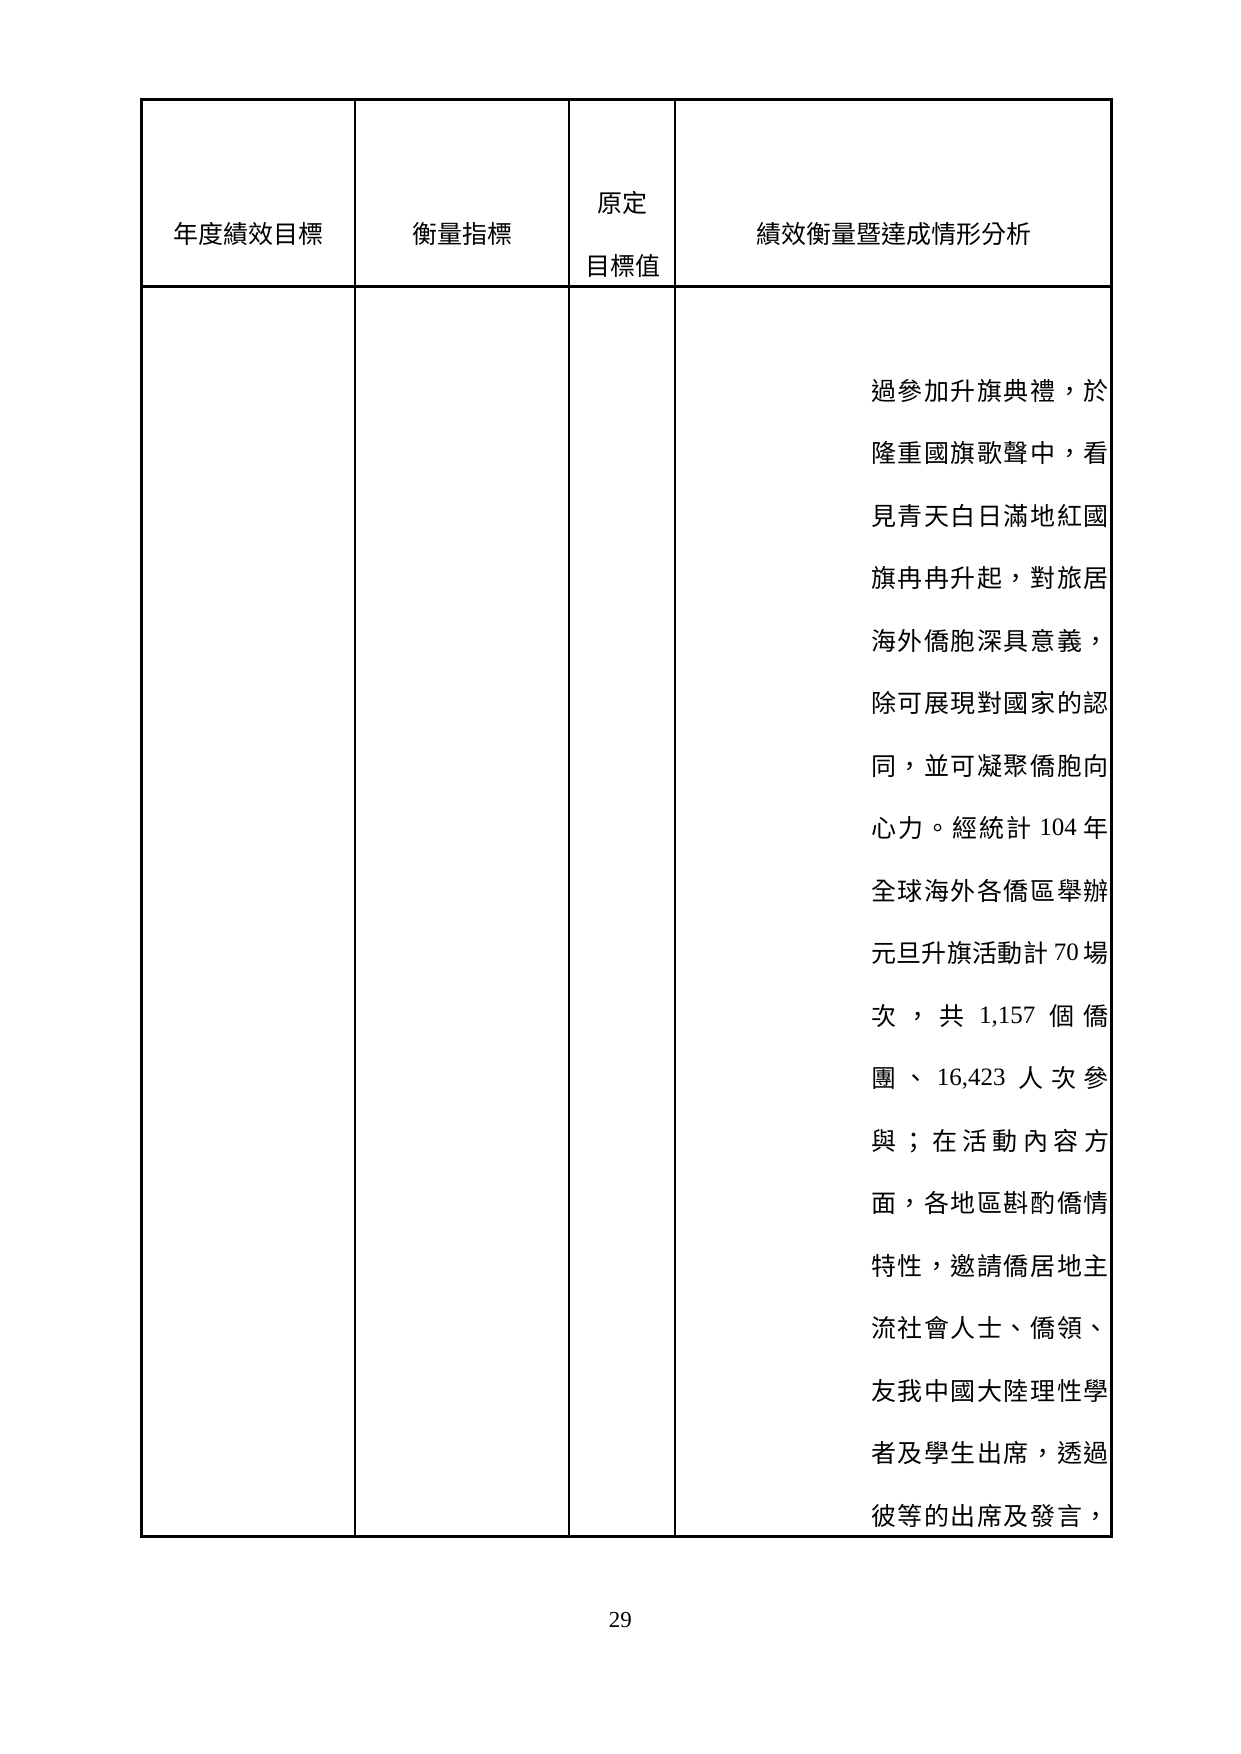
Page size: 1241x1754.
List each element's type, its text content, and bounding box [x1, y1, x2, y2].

table_cell [143, 288, 354, 1535]
table_header 衡量指標 [356, 101, 568, 285]
table_header 績效衡量暨達成情形分析 [676, 101, 1110, 285]
table_header 年度績效目標 [143, 101, 354, 285]
table_cell 協導僑團舉辦多元活動，促進僑社和諧及拓展國際交流 結合僑務志工，擴大服務層面 [356, 288, 568, 1535]
table_header 原定 目標值 [570, 101, 674, 285]
table_cell [570, 288, 674, 1535]
table_cell 僑務委員會（僑民處）： 一、為增進僑社團結與向心，104年度協輔僑團舉辦大型洲際性年會活動，以及元旦、春節、國慶等節慶活動，全年超過1,600場次，約124萬8千人次參加，辦理情形如下： 年會活動共40場次，約8千人次參加。 元旦慶祝活動共70場次，約1萬6千人次參加。 春節慶祝活動共907場次，約92萬8千人次參加。 雙十國慶慶祝活動共445場次，約24萬7千人次參加。 抗戰勝利暨臺灣光復七十週年紀念活動共139場次，約4萬9千人次參加。 重要成效說明： 洲際性僑團年會：洲際性僑團年會向為本會與海外僑團互動及交流之重要平臺，更為鞏固友我力量之重要活動，近年來中國大陸謀取友我僑社，態度積極，手法靈活，在中南美洲更是不斷透過親陸人士企圖接辦年會，在海外僑務情勢嚴竣之際，舉辦洲際性年會對凝聚海外僑胞向心，壯大友我力量，擴增僑社橫向交流，甚具效益。此外，各洲際性年會均洽邀國內部會首長就政府之兩岸政策、政經發展等為題發表專題演講，有效增進僑民對國內政經及民主自由進步狀況有所瞭解，本會正副首長亦藉出席活動的機會，聆聽僑界建言，作為政府施政及制定僑務政策之參考。 歐洲華僑團體聯誼會係於民國64年成立，為一具有長期性、愛國性及多功能聯誼性的活動，亦為歐洲僑界最具歷史與規模之洲際性僑團會議，更是海外華人交流之重要平臺，歷經40年寒暑，目前已面臨薪火傳承之關鍵時刻，為因應年會及僑社傳承，104年於希臘舉辦之第41屆歐華年會，首創年會傳承小組機制，透過最近5年主辦僑領作為聯繫窗口，協助指導年會籌備工作，同時結合華裔青少年民俗技藝夏令營活動，鼓勵青少年踴躍參加，促成華裔新生代接棒，俾利歐華年會永續發展。 中美洲暨巴拿馬六國中華、華僑總會聯合總會，於民國55年在薩爾瓦多京城舉行成立大會後，每年在巴拿馬及中美洲六國輪流舉辦該年會及懇親大會，係中美洲傳統華僑團體最具影響力之組織。104年「中美洲暨巴拿馬六國中華、華僑總會聯合總會第50屆年會暨第43次懇親大會」在宏都拉斯舉行，於籌備期間即有部分親中國大陸僑領企圖運作由無邦交關係之哥斯大黎加地區親陸僑團接辦下屆年會暨懇親大會，並事前在哥國舉行先期會議及拜會中國大陸駐哥國大使館。經本會、各駐館及友我僑領妥為因應，104年召開之中美洲年會，堅守循往例於年會期間懸掛中華民國國旗、開閉幕典禮演唱中華民國國歌，以及邀請我政府代表以正式官銜於開閉幕典禮致詞等優良傳統，對鞏固友我力量，凝聚僑界向心，助益甚宏。 近年來中國大陸為謀取友我之舊金山駐美中華總會館、費城中華公所、全美黃氏宗親會及全美余氏宗親會等傳統僑社，不斷透過親陸人士試圖提案排我，在海外僑務情勢嚴峻的此時，益見重視傳統僑社合作的重要性。是以，搭建一個溝通平臺，乃係當前僑務重要工作。本會於65年及69年輔導成立「全美各地中華會館、中華公所聯誼會」及「美洲各地中華會館、中華公所、華僑總會聯誼會」即係全美性質對話場合。「美洲各地中華會館、中華公所、華僑總會聯誼會第28屆年會暨全美各地中華會館、中華公所聯誼會第32屆年會」於8月20日在費城召開，本會委員長應邀出席說明當前僑務政策，以自由民主人權之普世價值爭取對我之認同，同時聽取各埠代表報告當地僑情及僑務建言，並適時回應，彰顯政府對傳統僑社的重視。與會人員發表聯合聲明及上總統致敬電，表達美洲各國僑胞一本愛國初衷，堅決支持中華民國之一貫立場，年會有效穩固美洲各地傳統僑社支持中華民國政府之力量。 節慶活動： 元旦：國旗代表國家，乃團結國民，具有高度政治意涵之標識，由於我國際現況，旅居海外國人及海外僑胞對國旗的認同更是強烈。鑑此，為協助凝聚旅外國人、僑胞向心力及提升我國際能見度，本會每年均責成駐外人員整合海外僑社力量，於中華民國開國紀念日舉辦具愛國意義之元旦升旗活動，海外僑胞透過參加升旗典禮，於隆重國旗歌聲中，看見青天白日滿地紅國旗冉冉升起，對旅居海外僑胞深具意義，除可展現對國家的認同，並可凝聚僑胞向心力。經統計104年全球海外各僑區舉辦元旦升旗活動計70場次，共1,157個僑團、16,423人次參與；在活動內容方面，各地區斟酌僑情特性，邀請僑居地主流社會人士、僑領、友我中國大陸理性學者及學生出席，透過彼等的出席及發言，擴增友我力量。 春節：農曆春節係華人世界最重要的傳統節慶，海外僑團均於春節期間規劃大型活動，齊聚一堂，象徵團聚並共同慶祝此一傳統節慶。經統計104年全球海外各僑區舉辦例如：慶元宵、揮毫比賽、園遊會、團拜、嘉年華會及春宴等活動計907場次，共8,052個僑團、927,542人次參與，另為擴大辦理成效，本會及各地文教中心積極協導海外僑團加強與當地政府或主流團體合作，運用現有展場及活動，介紹我國傳統春節文化，藉由媒體宣傳，促進主流社會對中華民國臺灣之瞭解並提升我國際能見度。 雙十國慶：慶祝雙十國慶是海外華人及旅外僑胞展現支持中華民國的具體表現，同時也是向僑居主流社會宣揚臺灣政經及文化建設發展現況的指標性活動。 為鞏固海外支持中華民國的力量，凝聚僑胞對政府向心，本會於104年訂定「海外僑社辦理慶祝中華民國104年雙十國慶活動計畫綱要」，並以「『一僑區、一特色』輔導我方僑團規劃慶祝活動」、「協導僑界以『創新思維』規劃活動」、「積極鼓勵『華裔青年』參與慶典活動」、「賡續協輔傳統僑社舉辦國慶活動」等4項訴求重點，協導僑界配合國內國慶大會主題－「立足臺灣、放眼國際」規劃慶祝活動，達到海內外同心歡慶國慶之目的。 另因104年適逢抗戰勝利暨臺灣光復七十週年，部分國慶活動結合抗戰主題辦理史料特展及專題演講，以增進僑界對抗戰史實的瞭解。 經統計104年海外（含僑社及官方）舉辦慶祝雙十國慶活動共計445場次，247,331人次參與。至各地區辦理國慶活動之形式包括升旗典禮、國慶遊行、慶祝大會、國慶酒會、嘉年華會、各項體育競賽、專業講座、藝文活動、書畫展覽及文化訪問團等。 紀念抗戰勝利七十週年活動：104年適逢我國對日抗戰勝利暨臺灣光復七十週年，行政院特召集各部會於國內外分別籌辦紀念活動，本會亦配合訂定專案計畫積極協導僑界自發性辦理各項主題活動，以激發僑界愛國心，彰顯華僑對抗戰之付出與貢獻，並讓國際社會及僑界人士瞭解中華民國國軍在二次大戰期間與盟國並肩作戰之事蹟與貢獻，以匡正抗戰史實及掌握話語權，活動內容包括史料特展、專題演講、學術研討、抗戰歌曲比賽與座談等，本會並提供僑界各類抗戰專書、影片或文宣品以充實活動內容，經統計全年度共辦理139場次，約4萬9千人次參加。具體協輔措施如下： 協輔海外辦理抗戰史料巡迴特展暨專題講座：本會協洽國史館、國防部等相關機關提供抗戰勝利史料及圖片，洽商設計製作「向抗戰英雄致敬－紀念抗戰勝利暨臺灣光復七十週年史料特展」展版內容，並將該展版內容電子檔併同國史館提供之「虎躍鷹揚－陳納德與中國抗戰」、國防部提供之「八年抗戰史實紀錄片」等兩部影片，以及南投縣立中興國中所提供之「臺灣光復節歌」音樂檔函送本會駐外服務據點，辦理各項紀念活動時運用。此外，為應海外僑界舉辦紀念抗戰勝利暨臺灣光復七十週年專題演講之需，本會協助遴請國立臺灣大學管中閔教授，分別於7月7日及11日在美國舊金山及洛杉磯地區以「華僑與抗戰－山川龍戰血漫漫」為題發表專題演講，講述抗戰時期我政府軍民發揮艱苦卓絕的奮戰精神，深獲僑界一致肯定。 提供抗戰勝利專書、紀錄片、電影及各類文宣品，提供僑界運用，以充實活動內容：本會洽請國史館提供「戰爭的歷史與記憶－紀念抗戰七十週年國際學術討論會」論文集精華本，以及「破曉時分－抗戰勝利與受降」、「虎躍鷹揚－陳納德與中國抗戰」等紀錄片；洽購聯合報「被遺忘的戰士－抗戰勝利七十週年」專書、中華郵政發行之抗戰系列紀念郵票、臺灣銀行發行之紀念硬幣組合，以及中影公司「八百壯士」、「英烈千秋」及「筧橋英烈傳」等3部抗戰電影之海外播放授權等，並依僑界需求分送至本會36個海外僑務服務據點及各地僑團附設圖書館、中文學校等，於舉辦活動時運用。 辦理「南洋華僑回國機工服務團代表及抗戰華僑先進」回國參訪活動：為感念南洋青年於對日抗戰期間參加「南洋華僑回國機工服務團」，冒著生命危險維持滇緬公路運輸之暢通，保住軍火等戰略物資，成就中華民國國軍抗日勝利的一環。國防部、本會及行政院大陸委員會於104年11月10日至13日共同邀請參與抗戰的南僑機工服務團代表及抗戰華僑先進共23人返國參訪，除安排晉見總統，由總統公開頒發中華民國抗戰勝利紀念章，表彰抗戰有功僑胞對國家之奉獻外，並安排至國民革命忠烈祠獻花致敬及參觀國父紀念館、國立故宮博物院、國史館抗戰史料特展等參訪行程。 僑務委員會（僑民處）： 一、公民參與已成為一股世界潮流，因應海外僑社志願服務需求，本會訂定「結合海外僑務志工體系加強僑務服務工作執行方案」，由本會駐外人員邀集海外僑界熱心人士籌組志願服務團隊，並提供培訓課程，依服務時數核發服務證明及獎勵措施。海外僑務志工之投入，對於提升僑教中心服務品質及能量、協助僑社活動順利舉行或處理緊急事故、增進僑社聯繫互動及爭取主流社會對我國瞭解認同等層面，均有助益。 104年僑務志工參與服務工作約5萬7,600人次，茲將服務項目及發揮效益列舉如下： 協助僑教中心營運，提升服務品質及能量：本會目前於全球成立17處華僑文教服務中心，服務轄區幅員均甚為遼闊且任務繁雜，另囿於本會員額及經費限制，各中心依規模大小原則僅能派駐1至2名駐外僑務秘書及聘用少數雇員，部分僑教中心例行業務如圖書借閱、服務臺輪值、資料分送、簡易問題回答等，在僑務志工熱忱專業之協助下，有效提升服務品質，並提升志工之參與感。另如僑務志工支援僑生申請返臺升學案之報名作業，亦是有效運用僑社人力資源，協助中心推動服務僑民工作之具體實績。 協助大型僑社活動順利舉行，增進僑社互動聯繫：僑社辦理如雙十國慶、春節及元旦升旗、亞裔傳統月、臺灣傳統週等愛國及民俗節慶等大型及年度活動，由於參與人數眾多、活動內容多元及工作項目繁瑣等，需要眾多工作人員之協助，方可克盡其功，透過僑務志工之參與協助，除使活動辦理更為順暢外，由於志工不同社團屬性及背景，亦強化僑社組織橫向聯繫，凝聚僑社向心。 協助中心落實急難救助，關懷弱勢僑胞：因應天災人禍及恐怖攻擊事件頻傳，本會建構海外僑胞緊急通聯機制，由各駐外人員將轄區內重要僑領、志工納入本會「緊急通聯網」並予任務分組，以利於第一時間聯繫災區之旅外僑民(國人)並及時提供必要協助。此外，平時也結合當地志工或相關團體，適時提供僑民求助案件之諮詢與協助。例如：金山灣區僑教中心結合當地慈濟基金會、金山灣區媽媽教室等相關僑團，以及洛杉磯僑教中心結合亞裔社區服務中心、亞太法律服務中心、亞太裔家暴防制聯盟、華埠服務中心、亞太婦女中心等社會福利機構及志工團體，提供弱勢女性僑民求助案件之轉介與諮詢等服務。 引進青年志工，增加與僑社聯結及對國家之認同：鑒於臺灣移民逐年遞減，僑社亟需新血輪加入，本會爰訂定海外青年聯繫輔導計畫，透過多元管道措施，鼓勵在國外出生之青年參與投入僑社活動及工作，目前在許多重要慶典及大型活動中均有僑社生力軍之加入，為僑社注入活力。海外出生成長之青年雖對於僑居國政經文化甚為瞭解，惟對渠等父母之原鄉中華民國臺灣則瞭解不足，透過參與僑社志工，有助於建立其身分認同並提升其與我國之聯結。此外，本會遴邀海外優秀青年返國參訓，透過專題演講、溝通座談及參訪拜會等活動，增進海外青年對國內政經文化發展之瞭解，進而提升其向心力，並渠等於返回僑居地後，鼓勵參與僑社活動或為青年社團領導，積極發揮專業力量，協助我國推展僑務公眾外交。 協助推廣臺灣文化，爭取主流社會認同支持：臺灣移民由於兼具我僑民及僑居國公民身分，具備向主流社會推廣臺灣之優勢，例如休士頓僑教中心文化志工推動Splendor of Taiwan文化導覽計畫，97年4月開辦，截至104年12月止計有331個主流團體及學校，共30,791人次參與中心之文化導覽活動，成功地向主流社區推廣具臺灣特色之中華文化，藉由導覽活動增進主流社會對於臺灣之瞭解，進而認同與支持，係具體而富成效之草根文化外交。為推廣此一文化外交之成功經驗及作法，104年本會有計畫的協導華府、亞特蘭大、芝加哥、金山灣區、洛杉磯、多倫多及橙縣等文教中心推動文化志工導覽計畫，總計104年有2千餘人次志工參與。此外，志工配合各地僑教中心及駐外僑務人員，透過結合在地資源，推動社區服務，如敬老、慈幼、冬令救濟、社區清潔日等，回饋社區，展現人道關懷，提昇臺灣之正面形象。 [676, 288, 1110, 1535]
